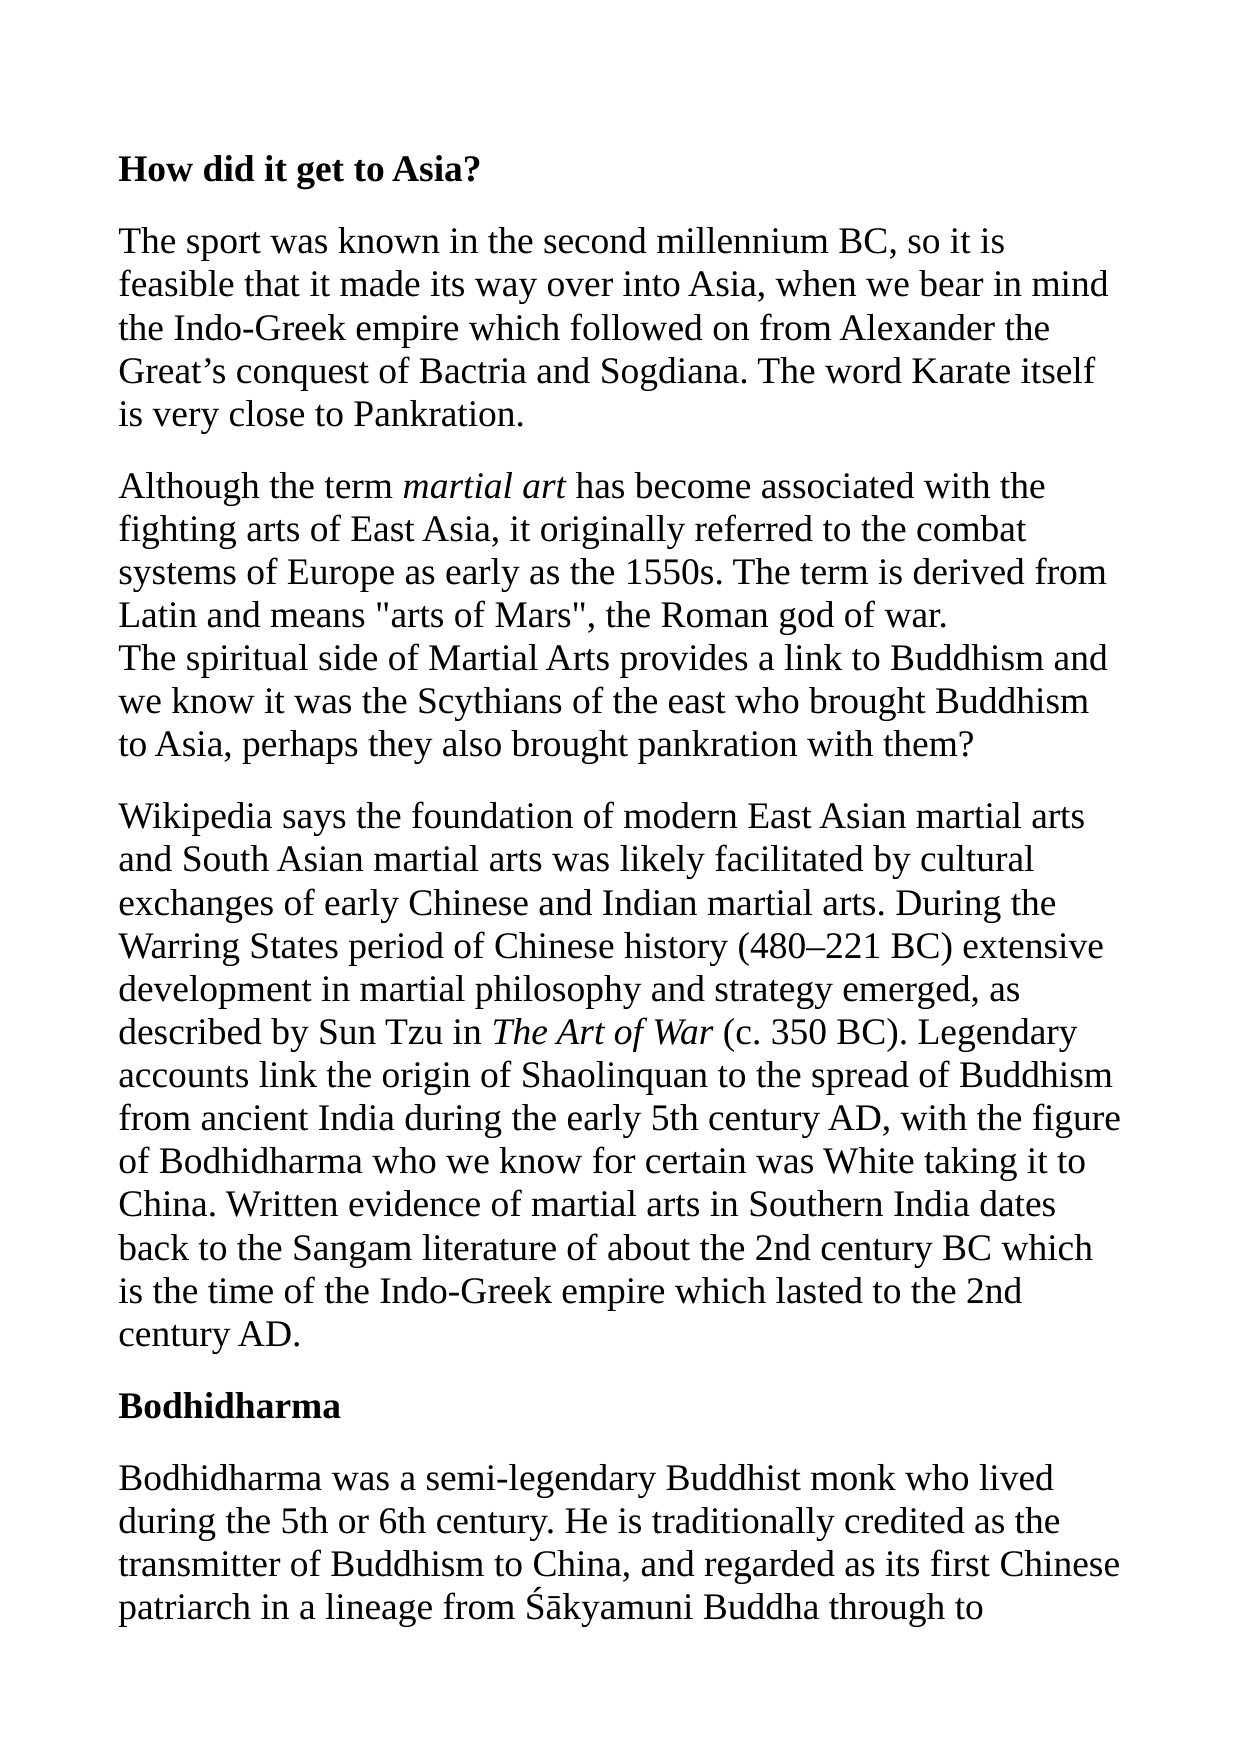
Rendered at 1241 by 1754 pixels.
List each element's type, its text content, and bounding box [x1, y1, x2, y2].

text The spiritual side of Martial Arts provides a link to Buddhism and we know it was the Scythians of the east who brought Buddhism to Asia, perhaps they also brought pankration with them? [118, 636, 1122, 765]
text How did it get to Asia? [118, 147, 1122, 190]
text The sport was known in the second millennium BC, so it is feasible that it made its way over into Asia, when we bear in mind the Indo-Greek empire which followed on from Alexander the Great’s conquest of Bactria and Sogdiana. The word Karate itself is very close to Pankration. [118, 219, 1122, 434]
text Although the term martial art has become associated with the fighting arts of East Asia, it originally referred to the combat systems of Europe as early as the 1550s. The term is derived from Latin and means "arts of Mars", the Roman god of war. [118, 463, 1122, 636]
text Wikipedia says the foundation of modern East Asian martial arts and South Asian martial arts was likely facilitated by cultural exchanges of early Chinese and Indian martial arts. During the Warring States period of Chinese history (480–221 BC) extensive development in martial philosophy and strategy emerged, as described by Sun Tzu in The Art of War (c. 350 BC). Legendary accounts link the origin of Shaolinquan to the spread of Buddhism from ancient India during the early 5th century AD, with the figure of Bodhidharma who we know for certain was White taking it to China. Written evidence of martial arts in Southern India dates back to the Sangam literature of about the 2nd century BC which is the time of the Indo-Greek empire which lasted to the 2nd century AD. [118, 794, 1122, 1354]
text Bodhidharma [118, 1383, 1122, 1426]
text Bodhidharma was a semi-legendary Buddhist monk who lived during the 5th or 6th century. He is traditionally credited as the transmitter of Buddhism to China, and regarded as its first Chinese patriarch in a lineage from Śākyamuni Buddha through to [118, 1455, 1122, 1627]
